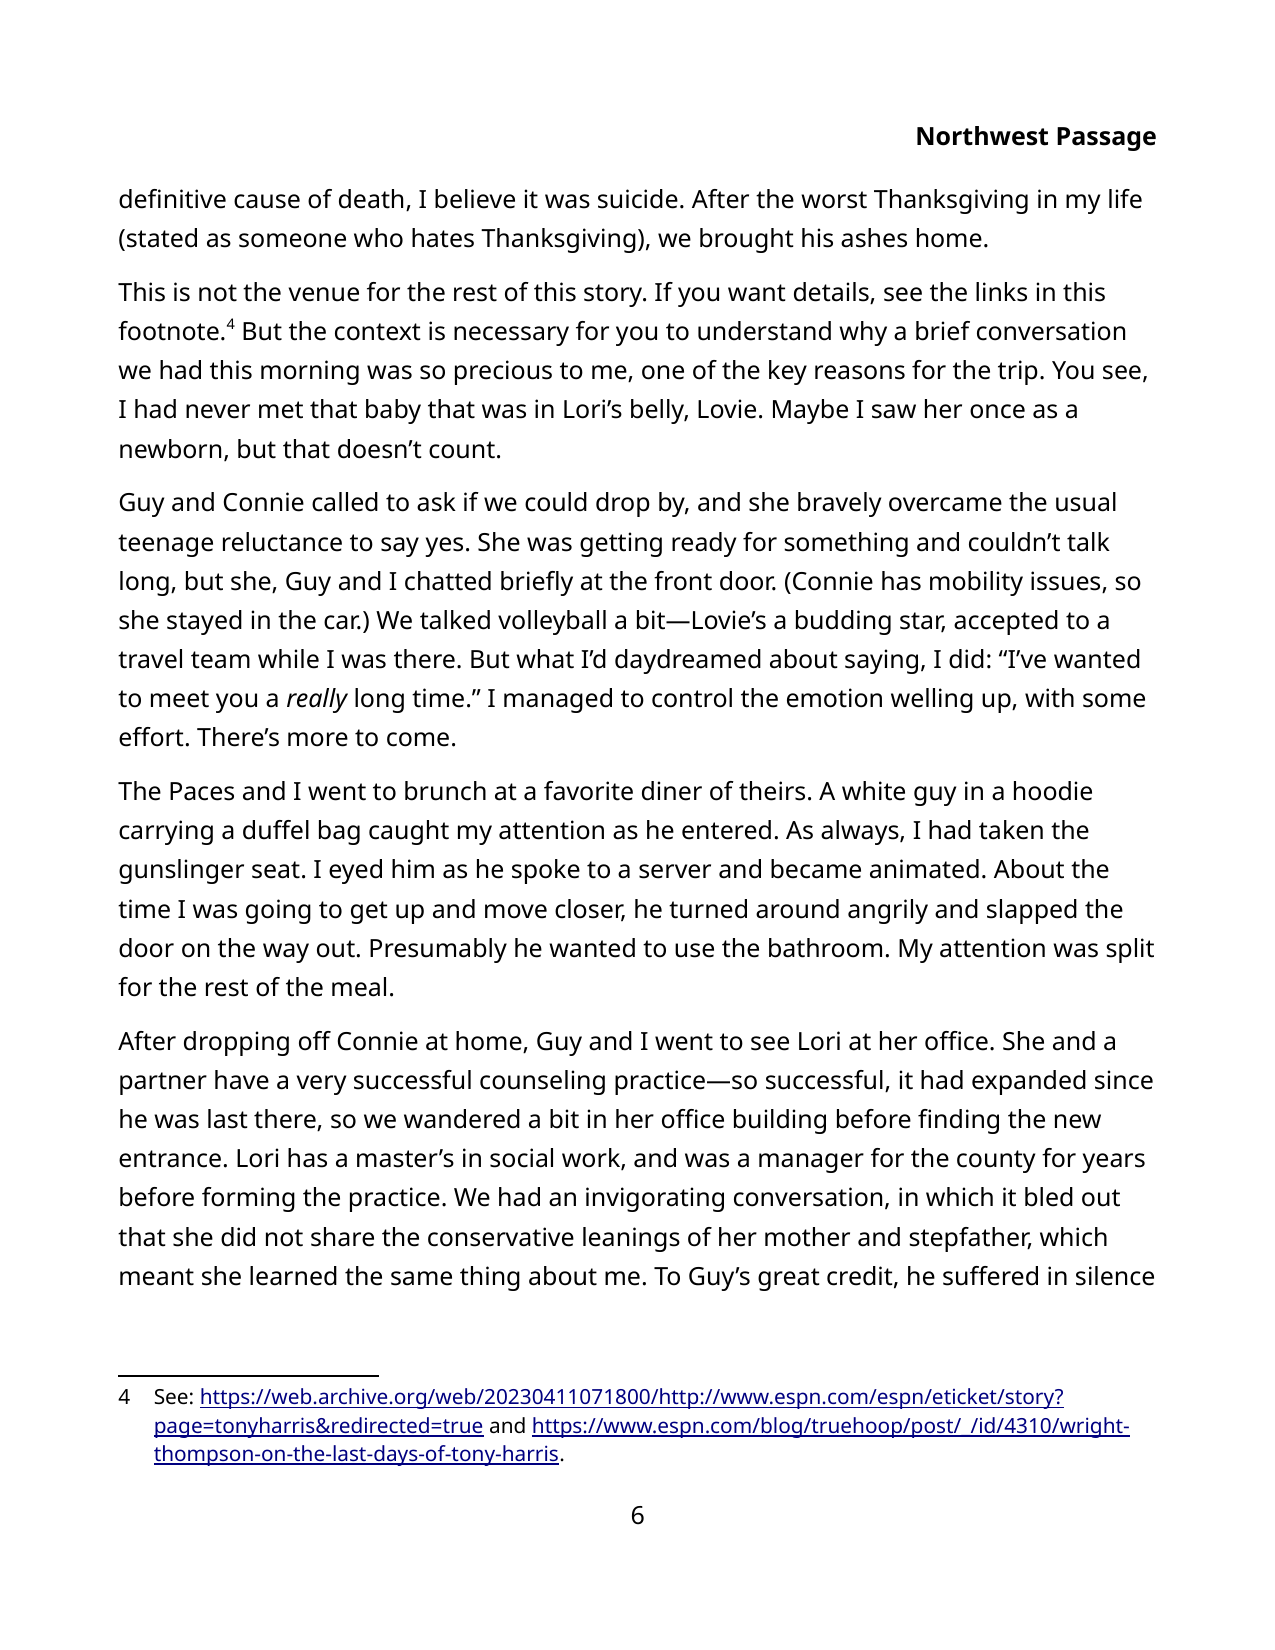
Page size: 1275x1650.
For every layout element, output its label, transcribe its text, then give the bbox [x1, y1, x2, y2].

text definitive cause of death, I believe it was suicide. After the worst Thanksgiving in my life (stated as someone who hates Thanksgiving), we brought his ashes home. [118, 182, 1157, 255]
text Guy and Connie called to ask if we could drop by, and she bravely overcame the usual teenage reluctance to say yes. She was getting ready for something and couldn’t talk long, but she, Guy and I chatted briefly at the front door. (Connie has mobility issues, so she stayed in the car.) We talked volleyball a bit—Lovie’s a budding star, accepted to a travel team while I was there. But what I’d daydreamed about saying, I did: “I’ve wanted to meet you a really long time.” I managed to control the emotion welling up, with some effort. There’s more to come. [118, 485, 1157, 754]
text See: https://web.archive.org/web/20230411071800/http://www.espn.com/espn/eticket/story?page=tonyharris&redirected=true and https://www.espn.com/blog/truehoop/post/_/id/4310/wright-thompson-on-the-last-days-of-tony-harris. [118, 1382, 1157, 1468]
text The Paces and I went to brunch at a favorite diner of theirs. A white guy in a hoodie carrying a duffel bag caught my attention as he entered. As always, I had taken the gunslinger seat. I eyed him as he spoke to a server and became animated. About the time I was going to get up and move closer, he turned around angrily and slapped the door on the way out. Presumably he wanted to use the bathroom. My attention was split for the rest of the meal. [118, 774, 1157, 1004]
text This is not the venue for the rest of this story. If you want details, see the links in this footnote. But the context is necessary for you to understand why a brief conversation we had this morning was so precious to me, one of the key reasons for the trip. You see, I had never met that baby that was in Lori’s belly, Lovie. Maybe I saw her once as a newborn, but that doesn’t count. [118, 274, 1157, 465]
text After dropping off Connie at home, Guy and I went to see Lori at her office. She and a partner have a very successful counseling practice—so successful, it had expanded since he was last there, so we wandered a bit in her office building before finding the new entrance. Lori has a master’s in social work, and was a manager for the county for years before forming the practice. We had an invigorating conversation, in which it bled out that she did not share the conservative leanings of her mother and stepfather, which meant she learned the same thing about me. To Guy’s great credit, he suffered in silence [118, 1023, 1157, 1292]
